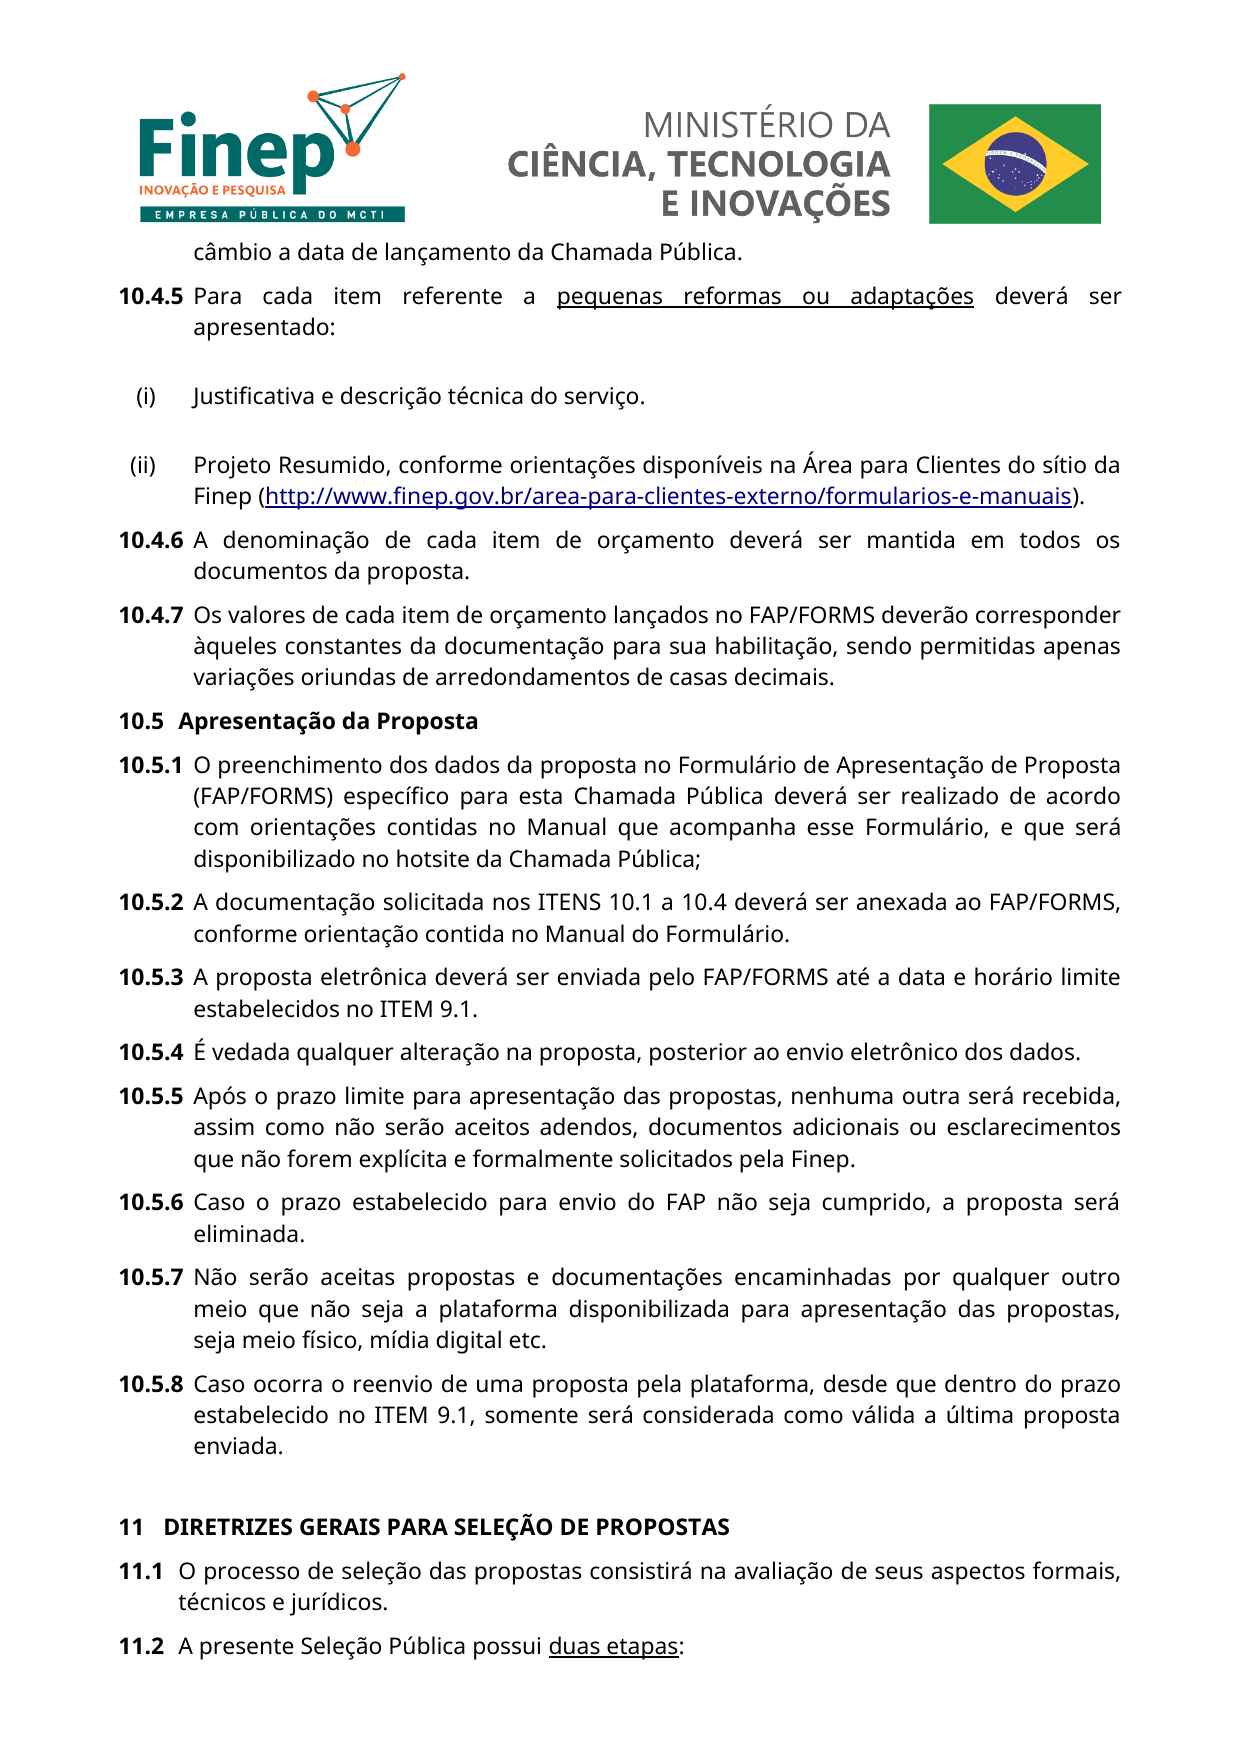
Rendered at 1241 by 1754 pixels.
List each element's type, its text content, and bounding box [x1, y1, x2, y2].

list Apresentação da Proposta [118, 705, 1122, 736]
list Para cada item referente a pequenas reformas ou adaptações deverá ser apresentado: [118, 280, 1122, 342]
list A proposta eletrônica deverá ser enviada pelo FAP/FORMS até a data e horário limite estabelecidos no ITEM 9.1. [118, 961, 1122, 1024]
list Não serão aceitas propostas e documentações encaminhadas por qualquer outro meio que não seja a plataforma disponibilizada para apresentação das propostas, seja meio físico, mídia digital etc. [118, 1261, 1122, 1355]
list câmbio a data de lançamento da Chamada Pública. [118, 236, 1122, 267]
list Caso o prazo estabelecido para envio do FAP não seja cumprido, a proposta será eliminada. [118, 1186, 1122, 1249]
list Caso ocorra o reenvio de uma proposta pela plataforma, desde que dentro do prazo estabelecido no ITEM 9.1, somente será considerada como válida a última proposta enviada. [118, 1367, 1122, 1461]
list Após o prazo limite para apresentação das propostas, nenhuma outra será recebida, assim como não serão aceitos adendos, documentos adicionais ou esclarecimentos que não forem explícita e formalmente solicitados pela Finep. [118, 1080, 1122, 1174]
list O preenchimento dos dados da proposta no Formulário de Apresentação de Proposta (FAP/FORMS) específico para esta Chamada Pública deverá ser realizado de acordo com orientações contidas no Manual que acompanha esse Formulário, e que será disponibilizado no hotsite da Chamada Pública; [118, 749, 1122, 874]
list A denominação de cada item de orçamento deverá ser mantida em todos os documentos da proposta. [118, 524, 1122, 586]
list Justificativa e descrição técnica do serviço. [156, 380, 1122, 411]
list DIRETRIZES GERAIS PARA SELEÇÃO DE PROPOSTAS [118, 1511, 1122, 1542]
list É vedada qualquer alteração na proposta, posterior ao envio eletrônico dos dados. [118, 1036, 1122, 1067]
list A documentação solicitada nos ITENS 10.1 a 10.4 deverá ser anexada ao FAP/FORMS, conforme orientação contida no Manual do Formulário. [118, 886, 1122, 949]
list Os valores de cada item de orçamento lançados no FAP/FORMS deverão corresponder àqueles constantes da documentação para sua habilitação, sendo permitidas apenas variações oriundas de arredondamentos de casas decimais. [118, 599, 1122, 692]
list A presente Seleção Pública possui duas etapas: [118, 1630, 1122, 1661]
list O processo de seleção das propostas consistirá na avaliação de seus aspectos formais, técnicos e jurídicos. [118, 1555, 1122, 1617]
list Projeto Resumido, conforme orientações disponíveis na Área para Clientes do sítio da Finep (http://www.finep.gov.br/area-para-clientes-externo/formularios-e-manuais). [156, 449, 1122, 511]
